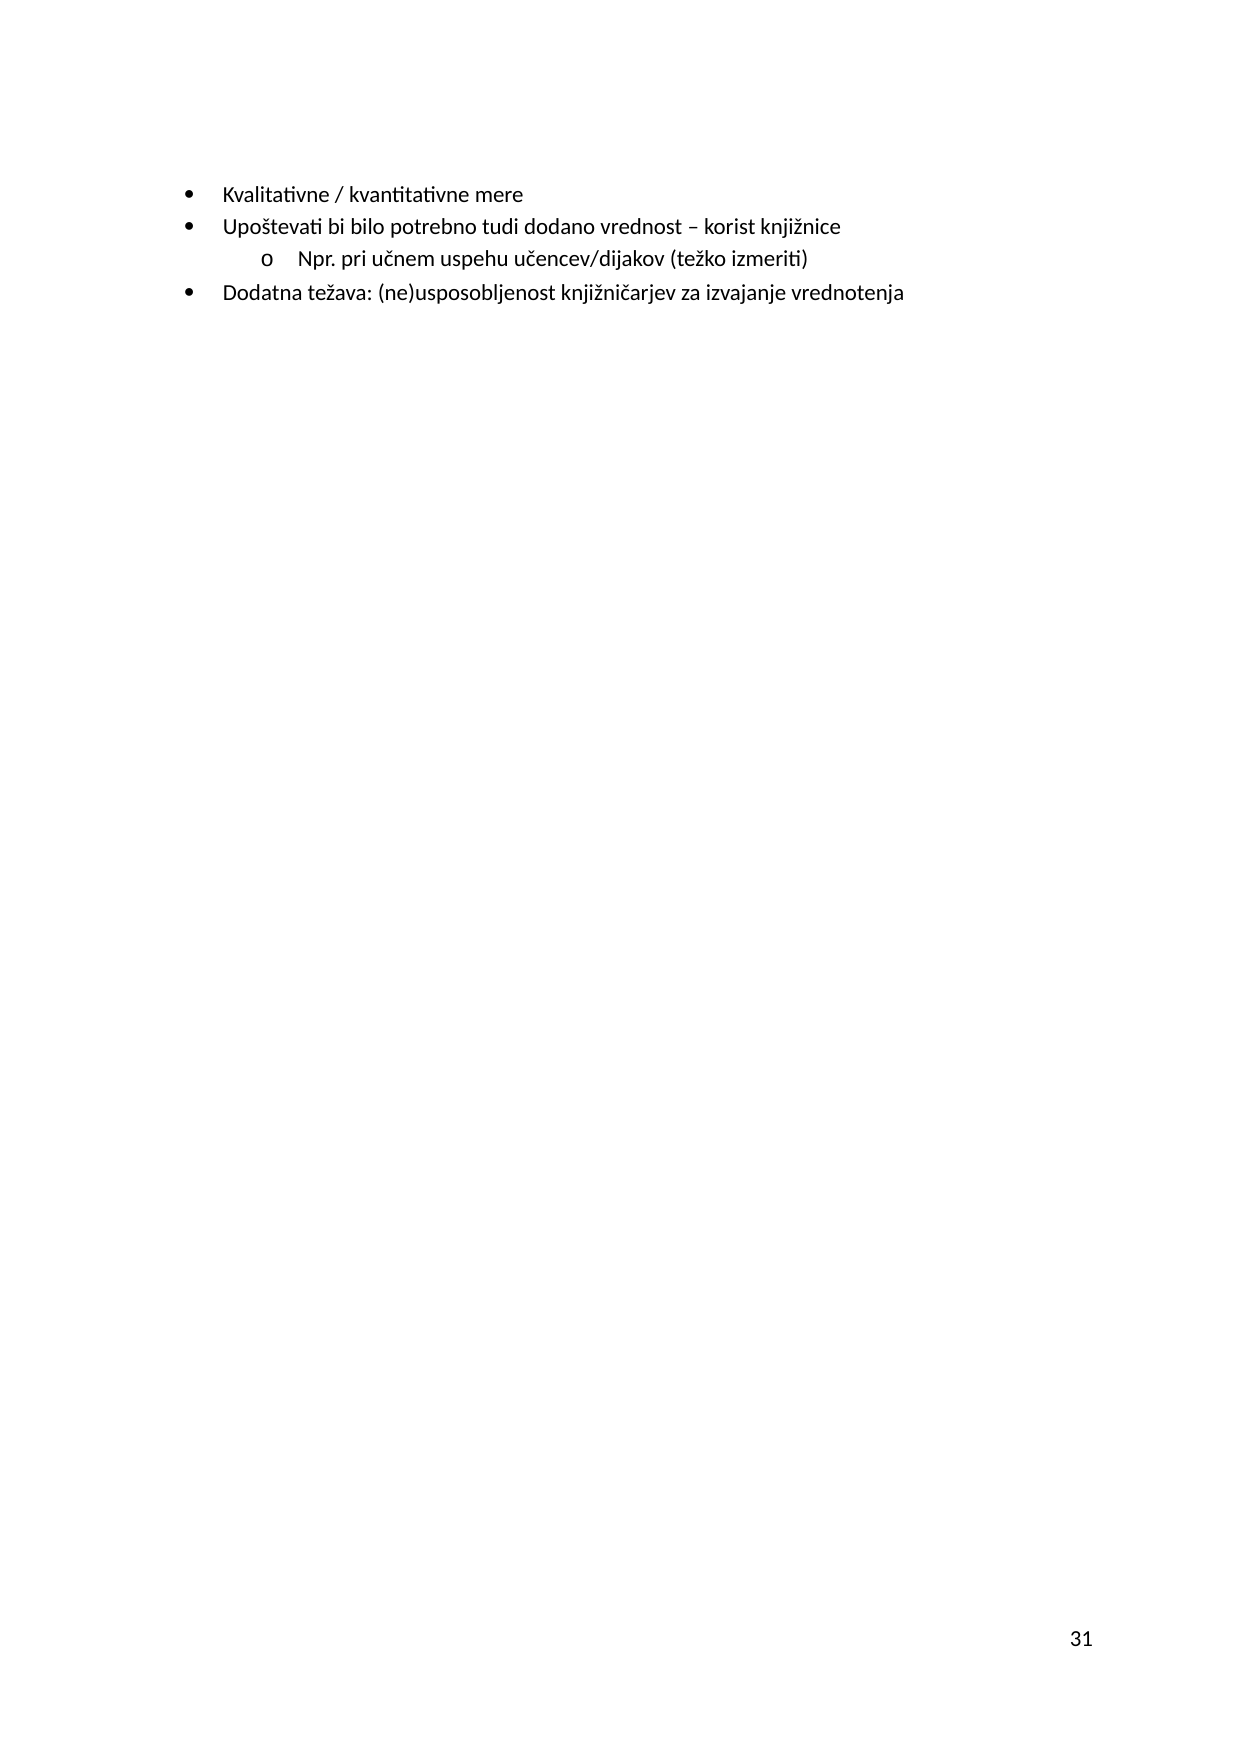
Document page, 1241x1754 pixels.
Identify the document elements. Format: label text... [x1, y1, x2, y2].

list Primer: American Association for School Librarians. (2009). AASL’s L4L Sample School Librarian Performance and Evaluation System [223, 341, 1093, 401]
list Kvalitativne / kvantitativne mere [185, 830, 1093, 858]
list Dodatna težava: (ne)usposobljenost knjižničarjev za izvajanje vrednotenja [185, 928, 1093, 956]
list Poučevanje (Instruction) [260, 601, 1093, 630]
list Področja: [185, 502, 1093, 530]
list Profesionalne odgovornosti (Professional Responsibilities) [260, 634, 1093, 664]
list Npr. pri učnem uspehu učencev/dijakov (težko izmeriti) [260, 895, 1093, 924]
text L4L SAMPLE SCHOOL LIBRARIAN PERFORMANCE AND EVALUATION SYSTEM [148, 437, 1093, 465]
list delež prisotnosti pri programih poučevanja osebja [185, 148, 1093, 176]
list Knjižnično okolje (Library Environment), [260, 567, 1093, 597]
list Vrednotenje različnih segmentov dela knjižničarja [223, 276, 1093, 304]
text VREDNOTENJE DELA ŠOLSKEGA KNIJŽNIČARJA [148, 212, 1093, 240]
list Načrtovanje in priprava (Planning and Preparation) [260, 534, 1093, 563]
list Vsako področje ima specifične, merljive komponente, vsak od njih pa elemente [185, 668, 1093, 696]
text OMEJITVE VREDNOTENJA [148, 766, 1093, 794]
list Upoštevati bi bilo potrebno tudi dodano vrednost – korist knjižnice [185, 862, 1093, 891]
list Odlično, spretno, osnovno, nezadovoljivo [260, 700, 1093, 729]
list Cilj: profesionalni razvoj [223, 308, 1093, 337]
